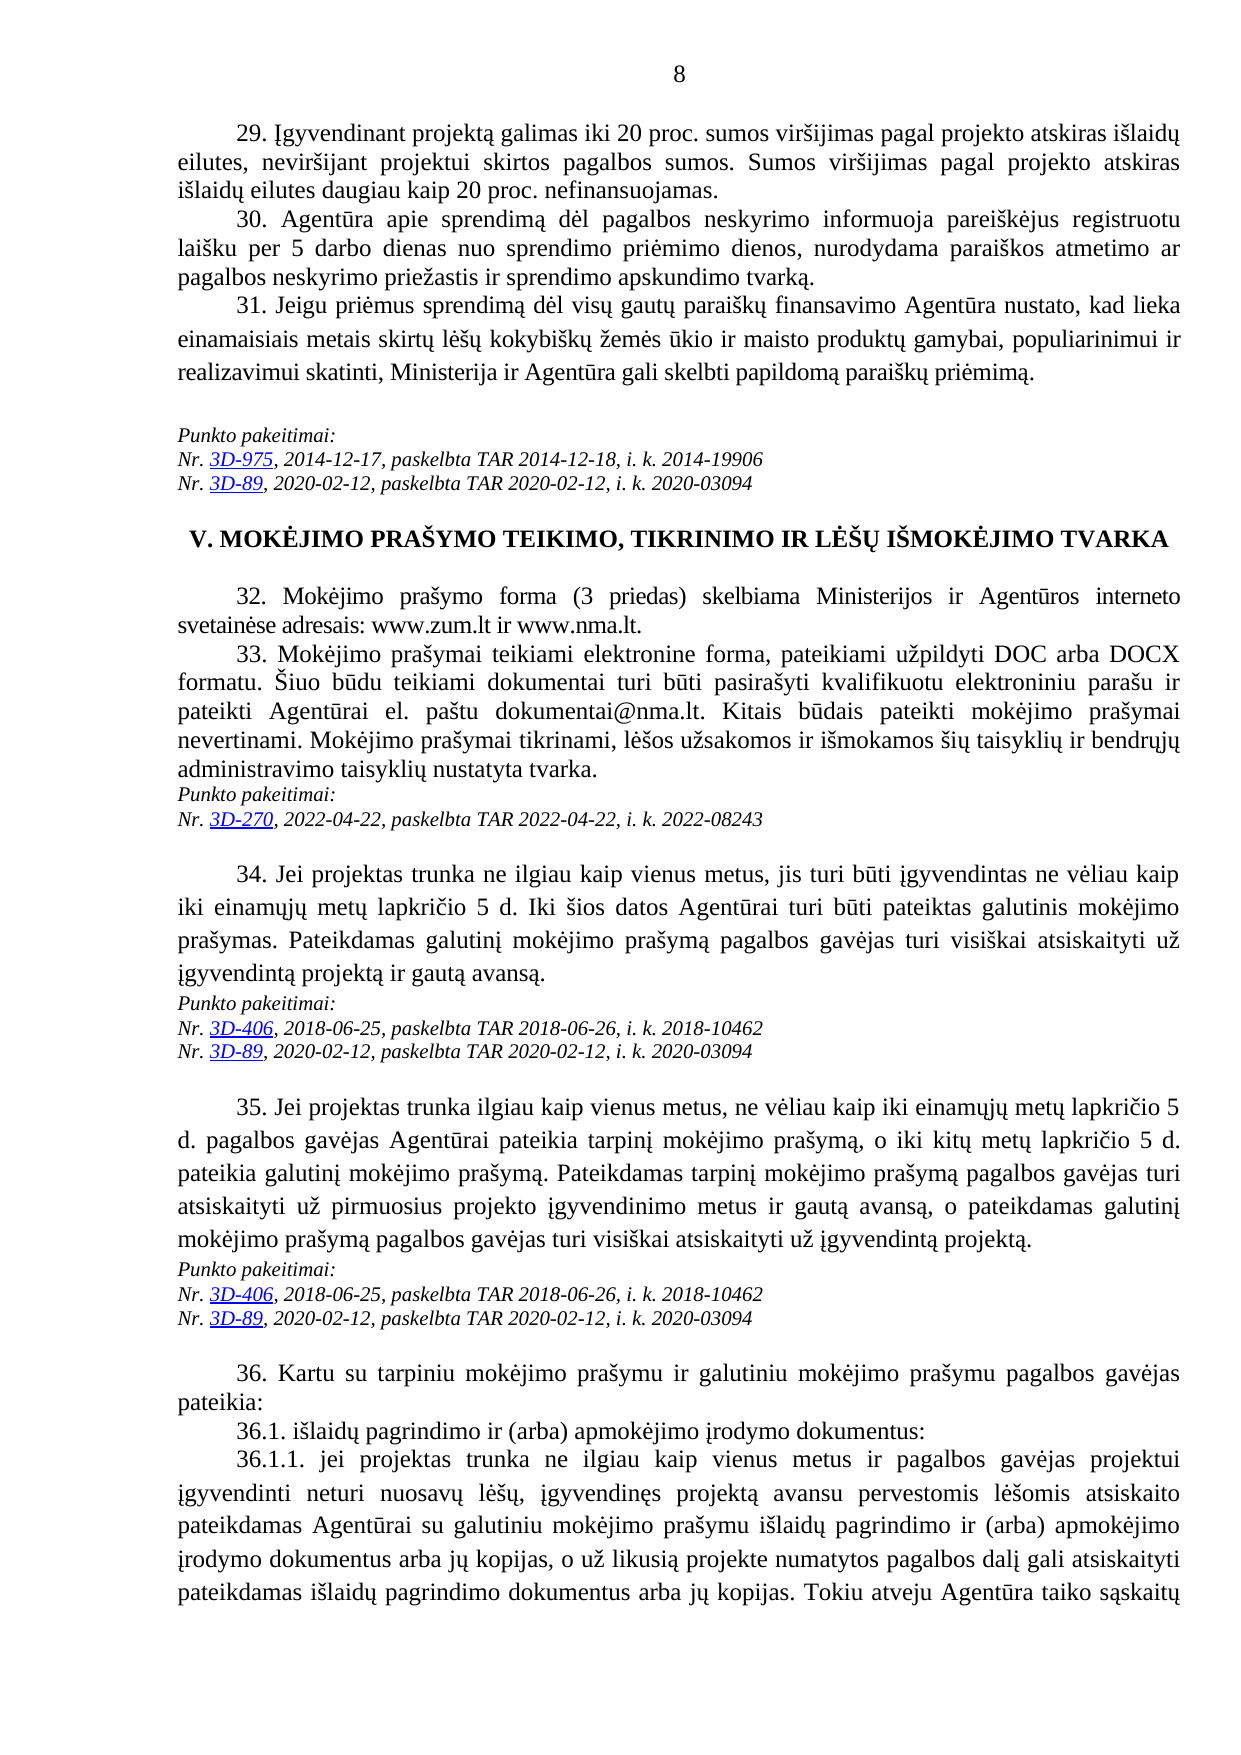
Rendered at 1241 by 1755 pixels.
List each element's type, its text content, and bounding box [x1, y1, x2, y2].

text Nr. 3D-89, 2020-02-12, paskelbta TAR 2020-02-12, i. k. 2020-03094 [177, 1039, 1181, 1063]
text 35. Jei projektas trunka ilgiau kaip vienus metus, ne vėliau kaip iki einamųjų metų lapkričio 5 d. pagalbos gavėjas Agentūrai pateikia tarpinį mokėjimo prašymą, o iki kitų metų lapkričio 5 d. pateikia galutinį mokėjimo prašymą. Pateikdamas tarpinį mokėjimo prašymą pagalbos gavėjas turi atsiskaityti už pirmuosius projekto įgyvendinimo metus ir gautą avansą, o pateikdamas galutinį mokėjimo prašymą pagalbos gavėjas turi visiškai atsiskaityti už įgyvendintą projektą. [177, 1092, 1181, 1253]
text 29. Įgyvendinant projektą galimas iki 20 proc. sumos viršijimas pagal projekto atskiras išlaidų eilutes, neviršijant projektui skirtos pagalbos sumos. Sumos viršijimas pagal projekto atskiras išlaidų eilutes daugiau kaip 20 proc. nefinansuojamas. [177, 118, 1181, 204]
text 30. Agentūra apie sprendimą dėl pagalbos neskyrimo informuoja pareiškėjus registruotu laišku per 5 darbo dienas nuo sprendimo priėmimo dienos, nurodydama paraiškos atmetimo ar pagalbos neskyrimo priežastis ir sprendimo apskundimo tvarką. [177, 204, 1181, 291]
text 36.1. išlaidų pagrindimo ir (arba) apmokėjimo įrodymo dokumentus: [177, 1416, 1181, 1444]
text Punkto pakeitimai: [177, 782, 1181, 806]
text 33. Mokėjimo prašymai teikiami elektronine forma, pateikiami užpildyti DOC arba DOCX formatu. Šiuo būdu teikiami dokumentai turi būti pasirašyti kvalifikuotu elektroniniu parašu ir pateikti Agentūrai el. paštu dokumentai@nma.lt. Kitais būdais pateikti mokėjimo prašymai nevertinami. Mokėjimo prašymai tikrinami, lėšos užsakomos ir išmokamos šių taisyklių ir bendrųjų administravimo taisyklių nustatyta tvarka. [177, 639, 1181, 782]
text 34. Jei projektas trunka ne ilgiau kaip vienus metus, jis turi būti įgyvendintas ne vėliau kaip iki einamųjų metų lapkričio 5 d. Iki šios datos Agentūrai turi būti pateiktas galutinis mokėjimo prašymas. Pateikdamas galutinį mokėjimo prašymą pagalbos gavėjas turi visiškai atsiskaityti už įgyvendintą projektą ir gautą avansą. [177, 859, 1181, 987]
text Nr. 3D-406, 2018-06-25, paskelbta TAR 2018-06-26, i. k. 2018-10462 [177, 1015, 1181, 1039]
text Nr. 3D-270, 2022-04-22, paskelbta TAR 2022-04-22, i. k. 2022-08243 [177, 806, 1181, 831]
text Nr. 3D-975, 2014-12-17, paskelbta TAR 2014-12-18, i. k. 2014-19906 [177, 447, 1181, 471]
text V. MOKĖJIMO PRAŠYMO TEIKIMO, TIKRINIMO IR LĖŠŲ IŠMOKĖJIMO TVARKA [177, 524, 1181, 552]
text 31. Jeigu priėmus sprendimą dėl visų gautų paraiškų finansavimo Agentūra nustato, kad lieka einamaisiais metais skirtų lėšų kokybiškų žemės ūkio ir maisto produktų gamybai, populiarinimui ir realizavimui skatinti, Ministerija ir Agentūra gali skelbti papildomą paraiškų priėmimą. [177, 291, 1181, 385]
text 36. Kartu su tarpiniu mokėjimo prašymu ir galutiniu mokėjimo prašymu pagalbos gavėjas pateikia: [177, 1358, 1181, 1416]
text Nr. 3D-89, 2020-02-12, paskelbta TAR 2020-02-12, i. k. 2020-03094 [177, 1306, 1181, 1329]
text Punkto pakeitimai: [177, 423, 1181, 447]
text Punkto pakeitimai: [177, 991, 1181, 1015]
text 36.1.1. jei projektas trunka ne ilgiau kaip vienus metus ir pagalbos gavėjas projektui įgyvendinti neturi nuosavų lėšų, įgyvendinęs projektą avansu pervestomis lėšomis atsiskaito pateikdamas Agentūrai su galutiniu mokėjimo prašymu išlaidų pagrindimo ir (arba) apmokėjimo įrodymo dokumentus arba jų kopijas, o už likusią projekte numatytos pagalbos dalį gali atsiskaityti pateikdamas išlaidų pagrindimo dokumentus arba jų kopijas. Tokiu atveju Agentūra taiko sąskaitų [177, 1444, 1181, 1605]
text Nr. 3D-89, 2020-02-12, paskelbta TAR 2020-02-12, i. k. 2020-03094 [177, 471, 1181, 495]
text 32. Mokėjimo prašymo forma (3 priedas) skelbiama Ministerijos ir Agentūros interneto svetainėse adresais: www.zum.lt ir www.nma.lt. [177, 581, 1181, 639]
text Punkto pakeitimai: [177, 1257, 1181, 1281]
text Nr. 3D-406, 2018-06-25, paskelbta TAR 2018-06-26, i. k. 2018-10462 [177, 1281, 1181, 1306]
